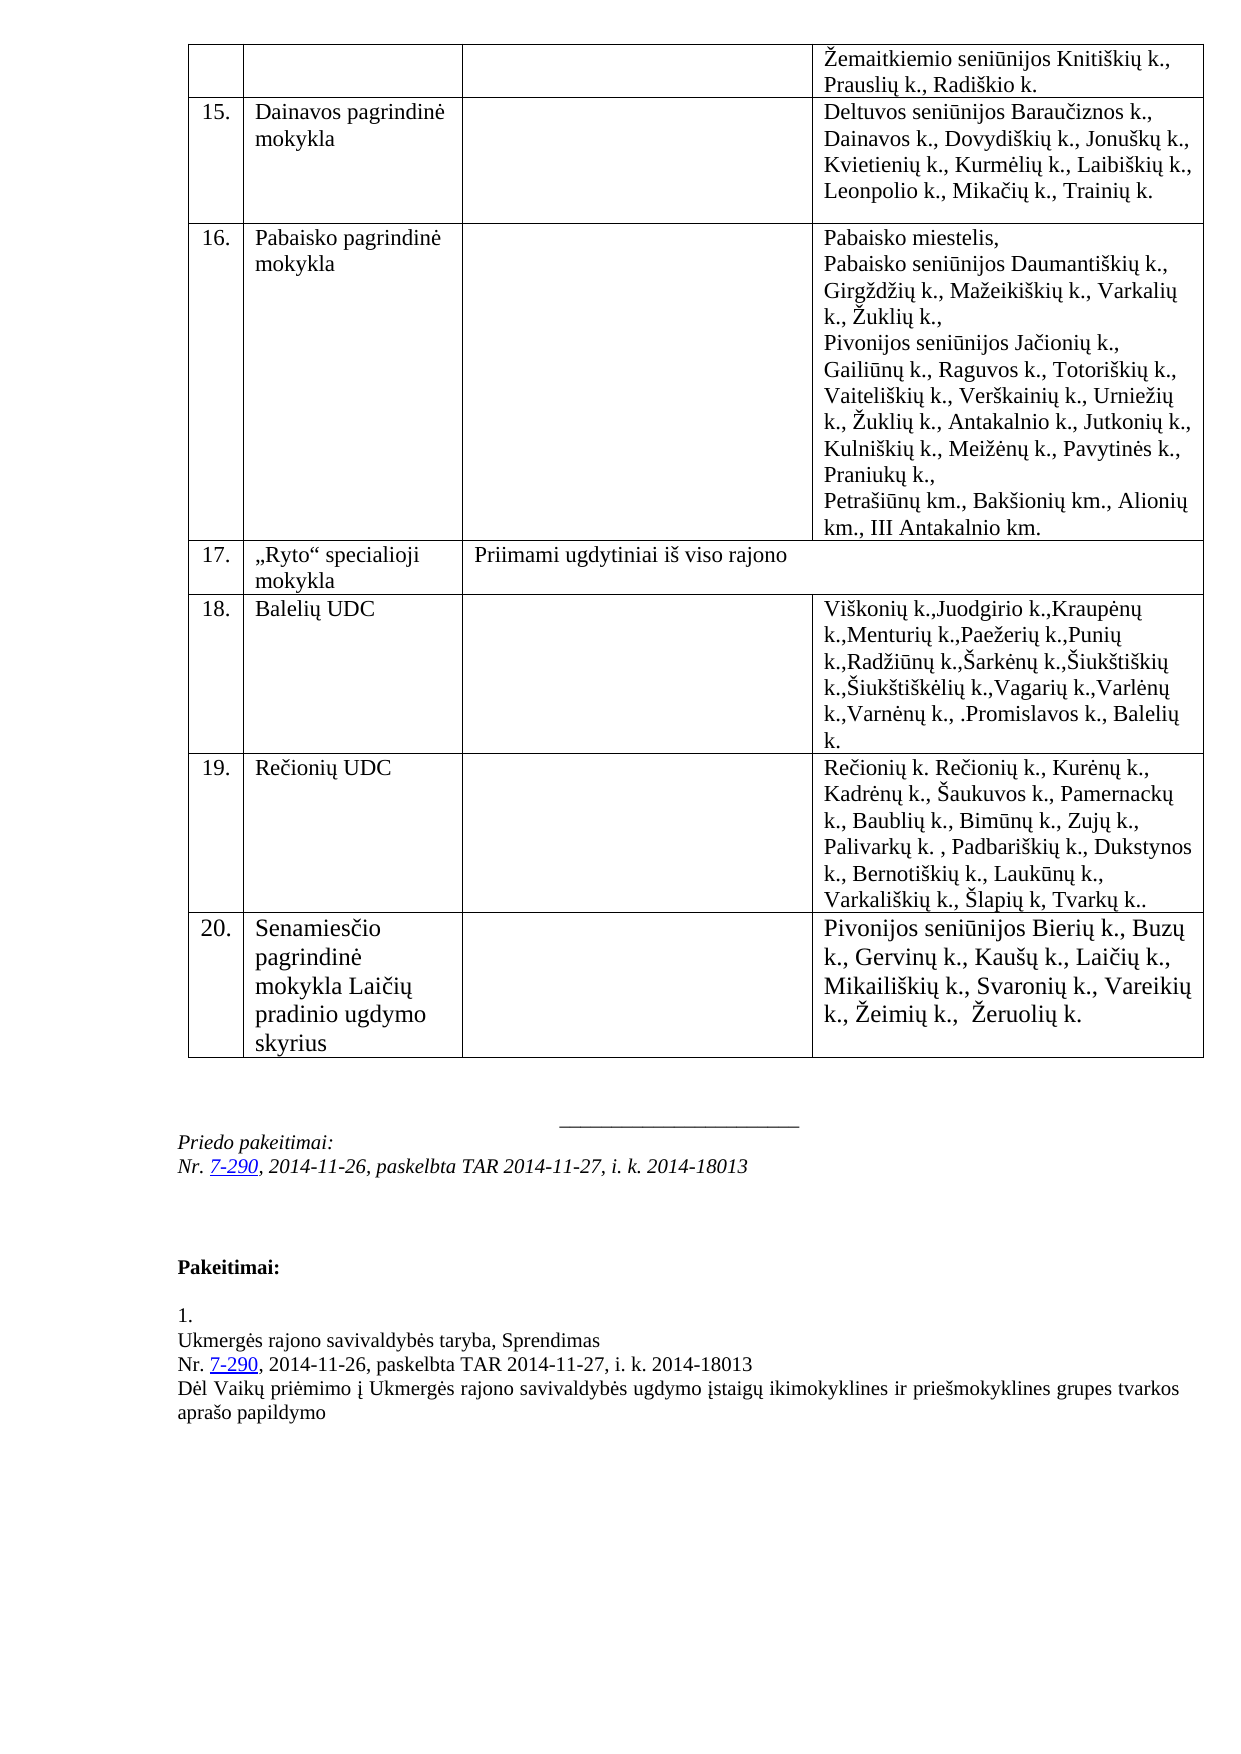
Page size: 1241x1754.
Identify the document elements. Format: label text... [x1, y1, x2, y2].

text Nr. 7-290, 2014-11-26, paskelbta TAR 2014-11-27, i. k. 2014-18013 [177, 1154, 1181, 1178]
text Dėl Vaikų priėmimo į Ukmergės rajono savivaldybės ugdymo įstaigų ikimokyklines ir priešmokyklines grupes tvarkos aprašo papildymo [177, 1376, 1181, 1424]
text _______________________ [177, 1106, 1181, 1130]
table_cell Dainavos pagrindinė mokykla [244, 98, 462, 223]
table_cell Pabaisko miestelis, Pabaisko seniūnijos Daumantiškių k., Girgždžių k., Mažeikiškių k., Varkalių k., Žuklių k., Pivonijos seniūnijos Jačionių k., Gailiūnų k., Raguvos k., Totoriškių k., Vaiteliškių k., Verškainių k., Urniežių k., Žuklių k., Antakalnio k., Jutkonių k., Kulniškių k., Meižėnų k., Pavytinės k., Praniukų k., Petrašiūnų km., Bakšionių km., Alionių km., III Antakalnio km. [813, 224, 1203, 540]
table_cell [463, 913, 812, 1057]
table_cell 15. [189, 98, 243, 223]
table_cell [189, 45, 243, 97]
table_cell 20. [189, 913, 243, 1057]
table_cell [463, 98, 812, 223]
table_cell Žemaitkiemio seniūnijos Knitiškių k., Prauslių k., Radiškio k. [813, 45, 1203, 97]
table_cell 19. [189, 754, 243, 912]
table_cell [463, 595, 812, 753]
table_cell [463, 45, 812, 97]
table_cell Rečionių k. Rečionių k., Kurėnų k., Kadrėnų k., Šaukuvos k., Pamernackų k., Baublių k., Bimūnų k., Zujų k., Palivarkų k. , Padbariškių k., Dukstynos k., Bernotiškių k., Laukūnų k., Varkališkių k., Šlapių k, Tvarkų k.. [813, 754, 1203, 912]
table_cell [463, 224, 812, 540]
text 1. [177, 1303, 1181, 1327]
table_cell „Ryto“ specialioji mokykla [244, 541, 462, 594]
table_cell 16. [189, 224, 243, 540]
table_cell 17. [189, 541, 243, 594]
text Pakeitimai: [177, 1255, 1181, 1279]
table_cell [463, 754, 812, 912]
table_cell Viškonių k.,Juodgirio k.,Kraupėnų k.,Menturių k.,Paežerių k.,Punių k.,Radžiūnų k.,Šarkėnų k.,Šiukštiškių k.,Šiukštiškėlių k.,Vagarių k.,Varlėnų k.,Varnėnų k., .Promislavos k., Balelių k. [813, 595, 1203, 753]
table_cell Priimami ugdytiniai iš viso rajono [463, 541, 1203, 594]
table_cell Senamiesčio pagrindinė mokykla Laičių pradinio ugdymo skyrius [244, 913, 462, 1057]
text Ukmergės rajono savivaldybės taryba, Sprendimas [177, 1327, 1181, 1352]
table_cell Balelių UDC [244, 595, 462, 753]
text Nr. 7-290, 2014-11-26, paskelbta TAR 2014-11-27, i. k. 2014-18013 [177, 1352, 1181, 1376]
table_cell Pabaisko pagrindinė mokykla [244, 224, 462, 540]
text Priedo pakeitimai: [177, 1130, 1181, 1154]
table_cell [244, 45, 462, 97]
table_cell Pivonijos seniūnijos Bierių k., Buzų k., Gervinų k., Kaušų k., Laičių k., Mikailiškių k., Svaronių k., Vareikių k., Žeimių k., Žeruolių k. [813, 913, 1203, 1057]
table_cell Deltuvos seniūnijos Baraučiznos k., Dainavos k., Dovydiškių k., Jonuškų k., Kvietienių k., Kurmėlių k., Laibiškių k., Leonpolio k., Mikačių k., Trainių k. [813, 98, 1203, 223]
table_cell 18. [189, 595, 243, 753]
table_cell Rečionių UDC [244, 754, 462, 912]
